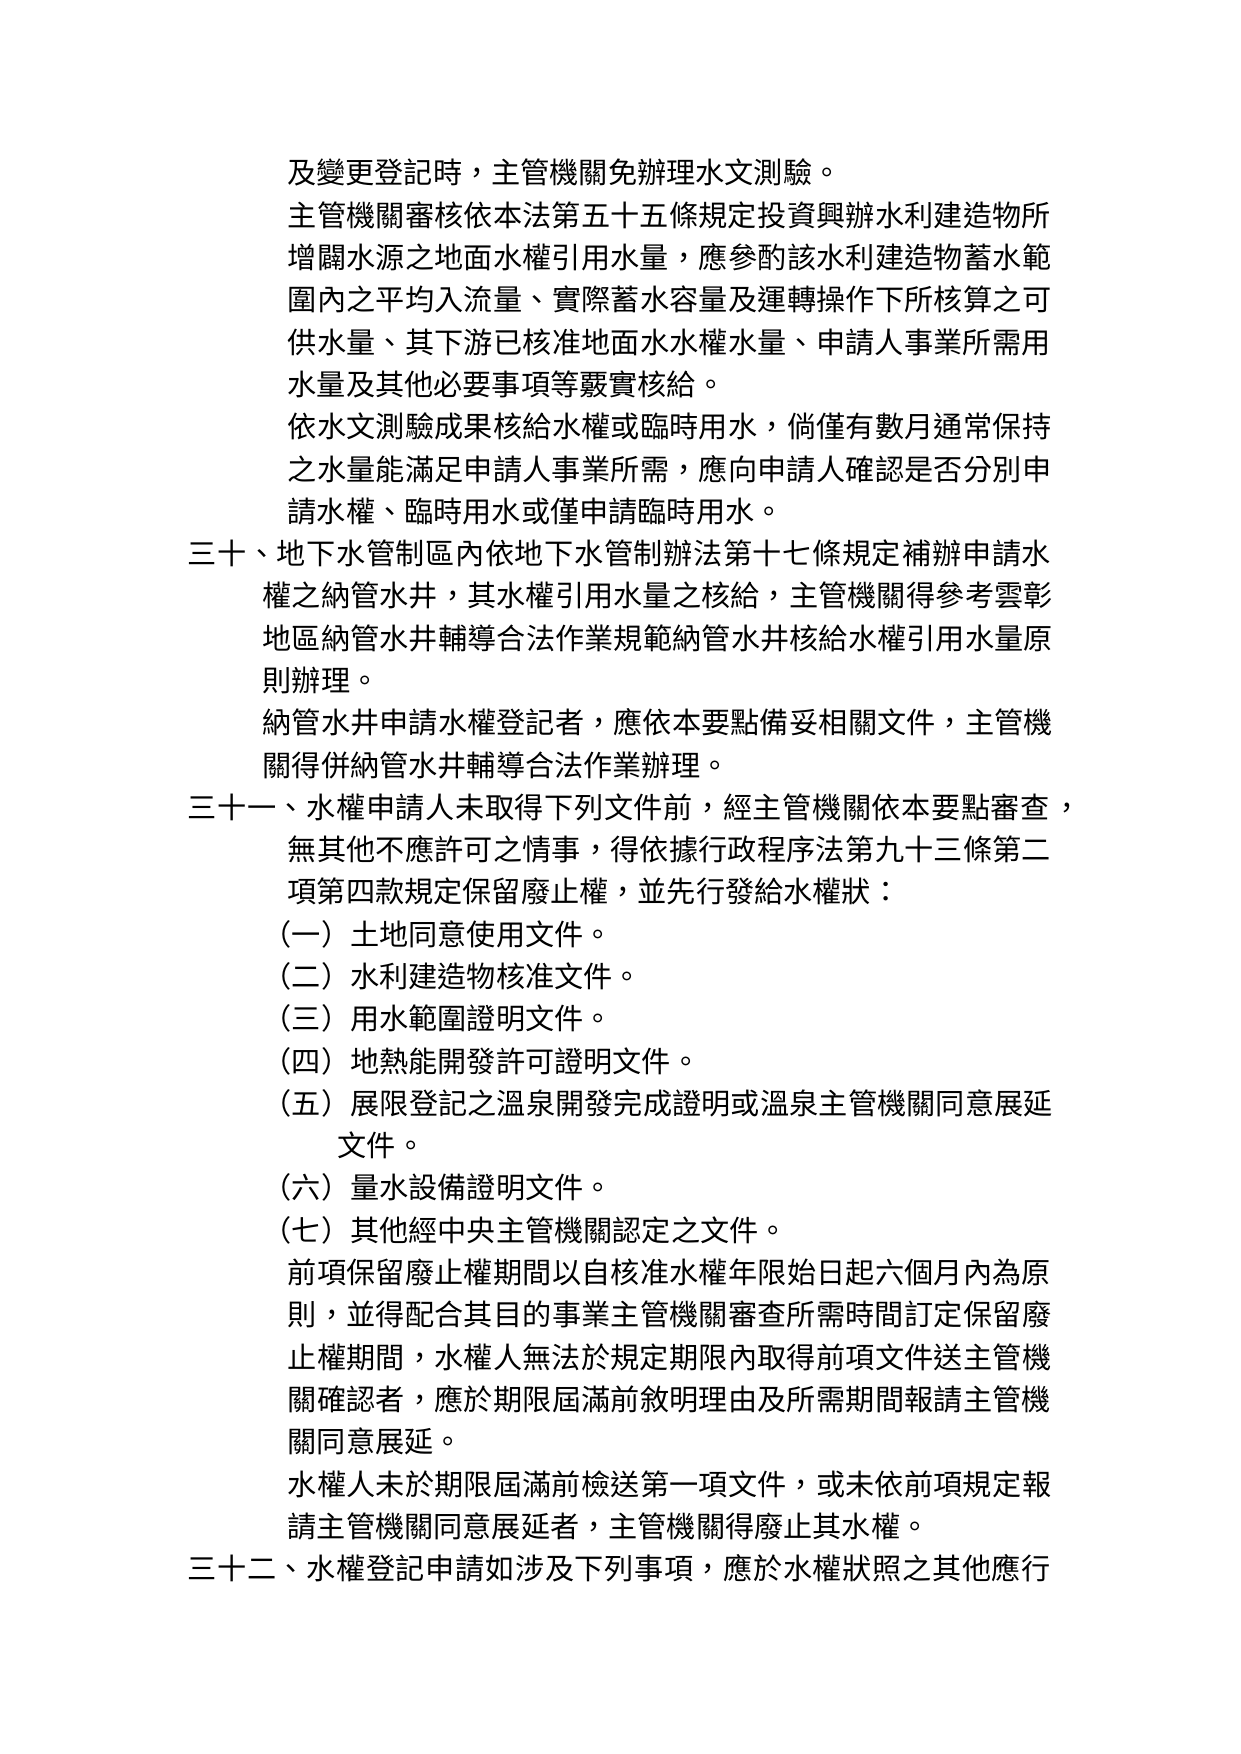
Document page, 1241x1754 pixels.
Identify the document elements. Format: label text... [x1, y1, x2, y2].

subtitle 及變更登記時，主管機關免辦理水文測驗。 [187, 150, 1053, 192]
text 前項保留廢止權期間以自核准水權年限始日起六個月內為原則，並得配合其目的事業主管機關審查所需時間訂定保留廢止權期間，水權人無法於規定期限內取得前項文件送主管機關確認者，應於期限屆滿前敘明理由及所需期間報請主管機關同意展延。 [287, 1249, 1053, 1461]
subtitle 三十一、水權申請人未取得下列文件前，經主管機關依本要點審查，無其他不應許可之情事，得依據行政程序法第九十三條第二項第四款規定保留廢止權，並先行發給水權狀： [187, 784, 1053, 911]
text 納管水井申請水權登記者，應依本要點備妥相關文件，主管機關得併納管水井輔導合法作業辦理。 [262, 700, 1053, 784]
subtitle 三十、地下水管制區內依地下水管制辦法第十七條規定補辦申請水權之納管水井，其水權引用水量之核給，主管機關得參考雲彰地區納管水井輔導合法作業規範納管水井核給水權引用水量原則辦理。 [187, 531, 1053, 700]
subtitle 三十二、水權登記申請如涉及下列事項，應於水權狀照之其他應行 [187, 1546, 1053, 1588]
text 主管機關審核依本法第五十五條規定投資興辦水利建造物所增闢水源之地面水權引用水量，應參酌該水利建造物蓄水範圍內之平均入流量、實際蓄水容量及運轉操作下所核算之可供水量、其下游已核准地面水水權水量、申請人事業所需用水量及其他必要事項等覈實核給。 [287, 192, 1053, 404]
text （二）水利建造物核准文件。 [262, 953, 1053, 996]
text （七）其他經中央主管機關認定之文件。 [262, 1207, 1053, 1249]
text （一）土地同意使用文件。 [262, 911, 1053, 953]
text （三）用水範圍證明文件。 [262, 996, 1053, 1038]
text 依水文測驗成果核給水權或臨時用水，倘僅有數月通常保持之水量能滿足申請人事業所需，應向申請人確認是否分別申請水權、臨時用水或僅申請臨時用水。 [287, 404, 1053, 531]
text 水權人未於期限屆滿前檢送第一項文件，或未依前項規定報請主管機關同意展延者，主管機關得廢止其水權。 [287, 1461, 1053, 1546]
text （六）量水設備證明文件。 [262, 1165, 1053, 1207]
text （四）地熱能開發許可證明文件。 [262, 1038, 1053, 1080]
text （五）展限登記之溫泉開發完成證明或溫泉主管機關同意展延文件。 [262, 1080, 1053, 1165]
